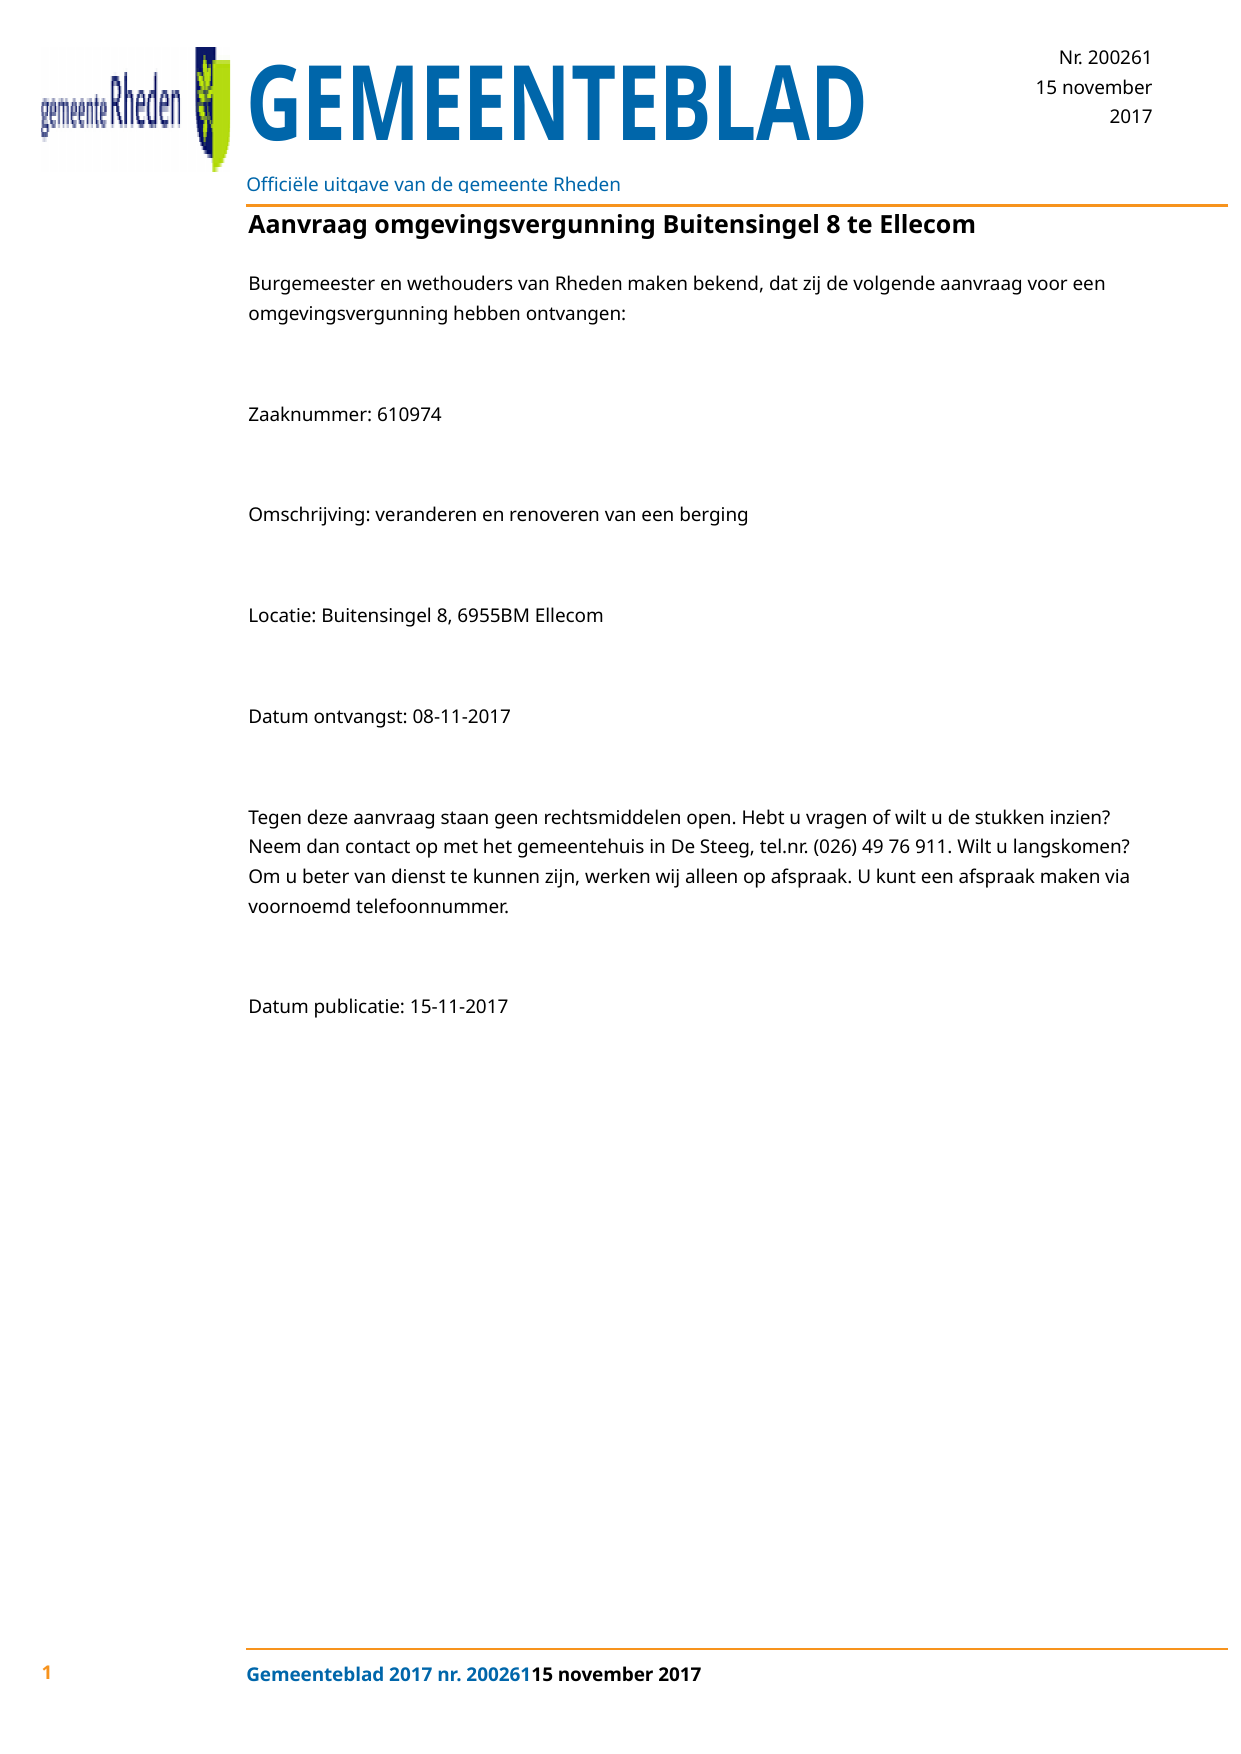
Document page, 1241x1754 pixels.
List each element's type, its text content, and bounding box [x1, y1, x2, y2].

text Aanvraag omgevingsvergunning Buitensingel 8 te Ellecom [248, 207, 1152, 241]
text Locatie: Buitensingel 8, 6955BM Ellecom [248, 602, 1152, 628]
text Tegen deze aanvraag staan geen rechtsmiddelen open. Hebt u vragen of wilt u de stukken inzien? Neem dan contact op met het gemeentehuis in De Steeg, tel.nr. (026) 49 76 911. Wilt u langskomen? Om u beter van dienst te kunnen zijn, werken wij alleen op afspraak. U kunt een afspraak maken via voornoemd telefoonnummer. [248, 804, 1152, 918]
picture [41, 47, 231, 172]
text Omschrijving: veranderen en renoveren van een berging [248, 502, 1152, 527]
text Zaaknummer: 610974 [248, 401, 1152, 426]
text Datum publicatie: 15-11-2017 [248, 994, 1152, 1019]
text Burgemeester en wethouders van Rheden maken bekend, dat zij de volgende aanvraag voor een omgevingsvergunning hebben ontvangen: [248, 270, 1152, 326]
text Datum ontvangst: 08-11-2017 [248, 703, 1152, 729]
